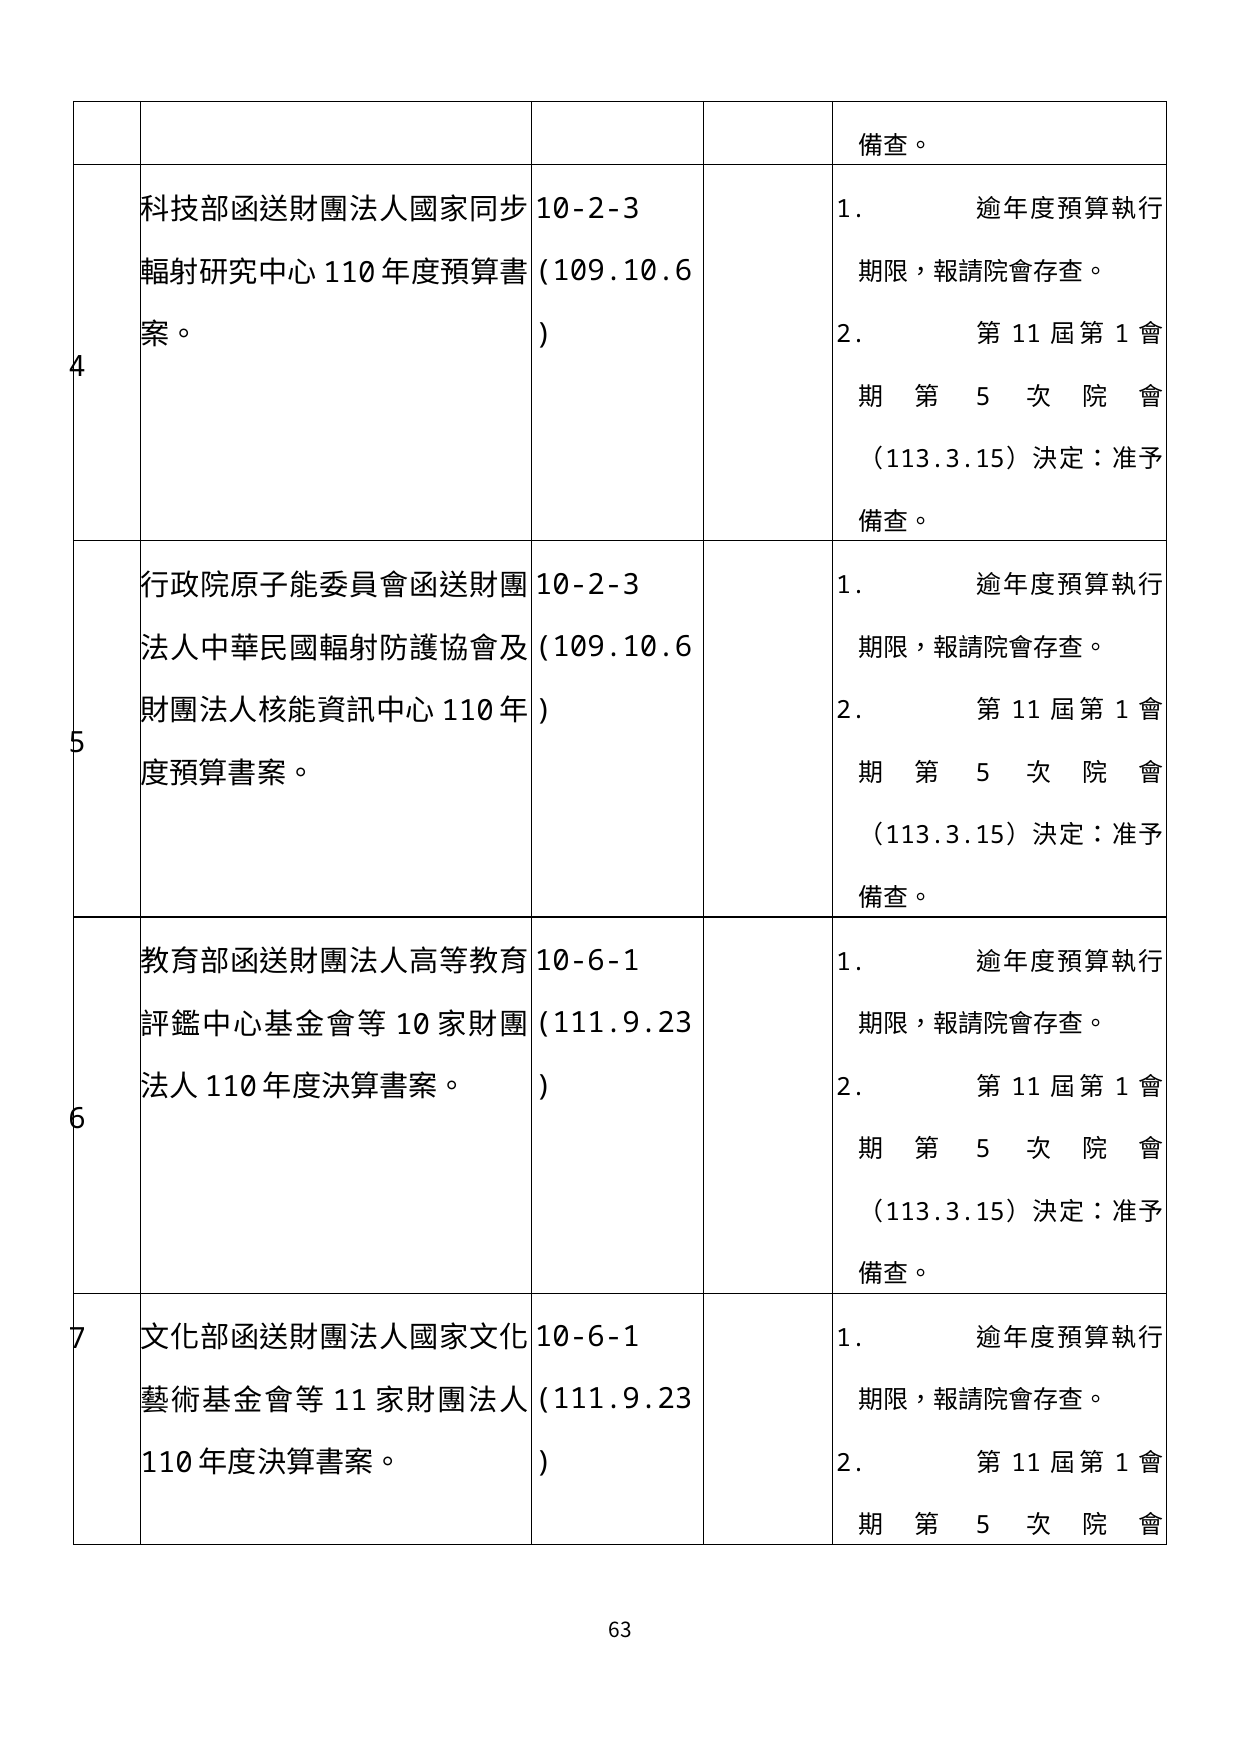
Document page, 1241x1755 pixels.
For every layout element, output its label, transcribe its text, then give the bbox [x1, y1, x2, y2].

table_cell [532, 102, 703, 164]
table_cell 10-2-3 (109.10.6) [532, 541, 703, 916]
table_cell [74, 165, 140, 540]
table_cell [74, 1294, 140, 1543]
table_cell [74, 1330, 81, 1345]
table_cell 1. 逾年度預算執行期限，報請院會存查。 2. 第11屆第1會期第5次院會（113.3.15）決定：准予備查。 [833, 541, 1166, 916]
table_cell 行政院原子能委員會函送財團法人中華民國輻射防護協會及財團法人核能資訊中心110年度預算書案。 [141, 541, 531, 916]
table_cell [704, 1294, 832, 1543]
table_cell [74, 358, 79, 369]
table_cell [704, 165, 832, 540]
table_cell 備查。 [833, 102, 1166, 164]
table_cell 文化部函送財團法人國家文化藝術基金會等11家財團法人110年度決算書案。 [141, 1294, 531, 1543]
table_cell 科技部函送財團法人國家同步輻射研究中心110年度預算書案。 [141, 165, 531, 540]
table_cell [74, 741, 80, 750]
table_cell [74, 918, 140, 1292]
table_cell [74, 541, 140, 916]
table_cell [704, 918, 832, 1292]
table_cell 教育部函送財團法人高等教育評鑑中心基金會等10家財團法人110年度決算書案。 [141, 918, 531, 1292]
table_cell [74, 102, 140, 164]
table_cell 1. 逾年度預算執行期限，報請院會存查。 2. 第11屆第1會期第5次院會 [833, 1294, 1166, 1543]
table_cell [704, 541, 832, 916]
table_cell 10-6-1 (111.9.23) [532, 918, 703, 1292]
table_cell 1. 逾年度預算執行期限，報請院會存查。 2. 第11屆第1會期第5次院會（113.3.15）決定：准予備查。 [833, 918, 1166, 1292]
table_cell 10-2-3 (109.10.6) [532, 165, 703, 540]
table_cell [704, 102, 832, 164]
table_cell [141, 102, 531, 164]
table_cell 10-6-1 (111.9.23) [532, 1294, 703, 1543]
table_cell [74, 1117, 81, 1126]
table_cell 1. 逾年度預算執行期限，報請院會存查。 2. 第11屆第1會期第5次院會（113.3.15）決定：准予備查。 [833, 165, 1166, 540]
